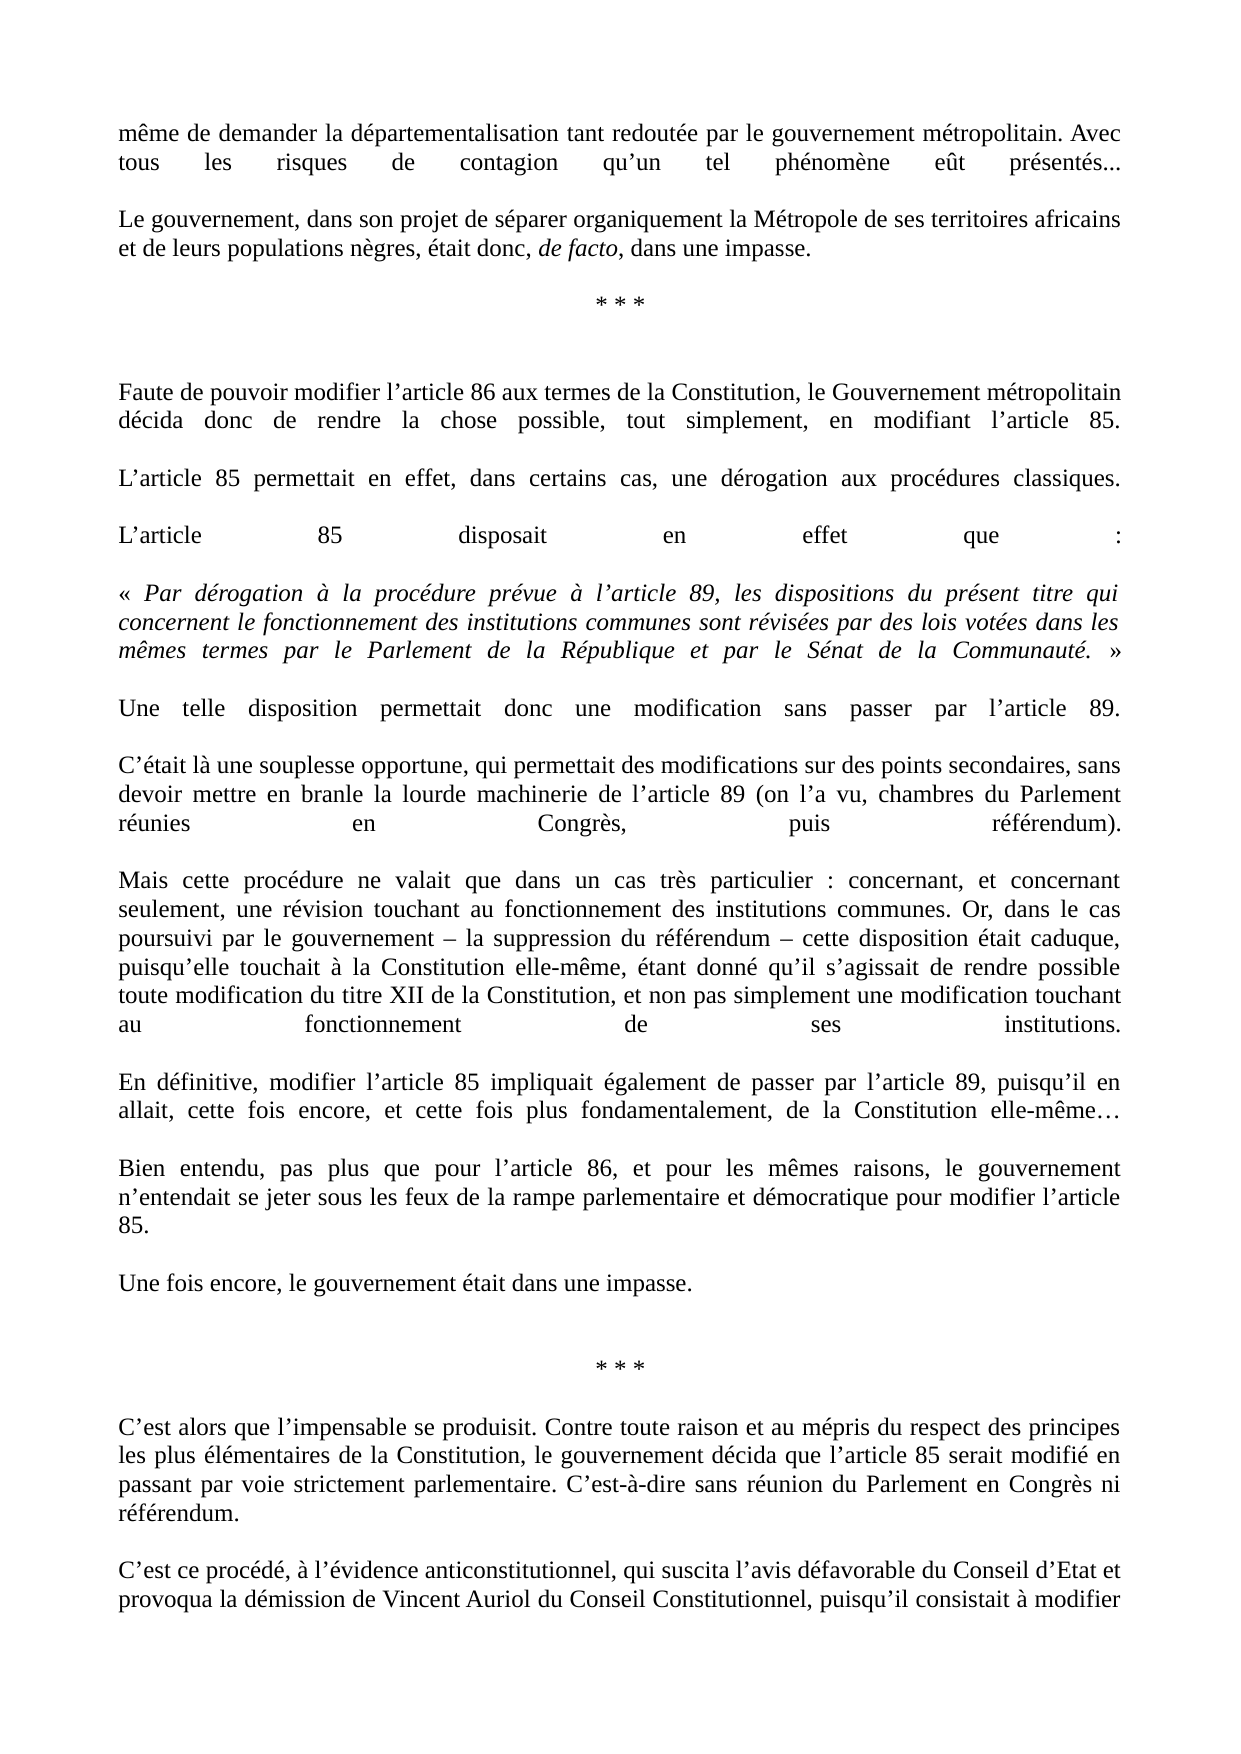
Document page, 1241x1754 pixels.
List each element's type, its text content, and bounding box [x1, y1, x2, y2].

text C’est alors que l’impensable se produisit. Contre toute raison et au mépris du respect des principes les plus élémentaires de la Constitution, le gouvernement décida que l’article 85 serait modifié en passant par voie strictement parlementaire. C’est-à-dire sans réunion du Parlement en Congrès ni référendum. C’est ce procédé, à l’évidence anticonstitutionnel, qui suscita l’avis défavorable du Conseil d’Etat et provoqua la démission de Vincent Auriol du Conseil Constitutionnel, puisqu’il consistait à modifier [118, 1383, 1122, 1613]
text * * * [118, 1297, 1122, 1383]
text même de demander la départementalisation tant redoutée par le gouvernement métropolitain. Avec tous les risques de contagion qu’un tel phénomène eût présentés... Le gouvernement, dans son projet de séparer organiquement la Métropole de ses territoires africains et de leurs populations nègres, était donc, de facto, dans une impasse. [118, 118, 1122, 262]
text Faute de pouvoir modifier l’article 86 aux termes de la Constitution, le Gouvernement métropolitain décida donc de rendre la chose possible, tout simplement, en modifiant l’article 85. L’article 85 permettait en effet, dans certains cas, une dérogation aux procédures classiques. L’article 85 disposait en effet que : « Par dérogation à la procédure prévue à l’article 89, les dispositions du présent titre qui concernent le fonctionnement des institutions communes sont révisées par des lois votées dans les mêmes termes par le Parlement de la République et par le Sénat de la Communauté. » Une telle disposition permettait donc une modification sans passer par l’article 89. C’était là une souplesse opportune, qui permettait des modifications sur des points secondaires, sans devoir mettre en branle la lourde machinerie de l’article 89 (on l’a vu, chambres du Parlement réunies en Congrès, puis référendum). Mais cette procédure ne valait que dans un cas très particulier : concernant, et concernant seulement, une révision touchant au fonctionnement des institutions communes. Or, dans le cas poursuivi par le gouvernement – la suppression du référendum – cette disposition était caduque, puisqu’elle touchait à la Constitution elle-même, étant donné qu’il s’agissait de rendre possible toute modification du titre XII de la Constitution, et non pas simplement une modification touchant au fonctionnement de ses institutions. En définitive, modifier l’article 85 impliquait également de passer par l’article 89, puisqu’il en allait, cette fois encore, et cette fois plus fondamentalement, de la Constitution elle-même… Bien entendu, pas plus que pour l’article 86, et pour les mêmes raisons, le gouvernement n’entendait se jeter sous les feux de la rampe parlementaire et démocratique pour modifier l’article 85. Une fois encore, le gouvernement était dans une impasse. [118, 319, 1122, 1297]
text * * * [118, 262, 1122, 319]
